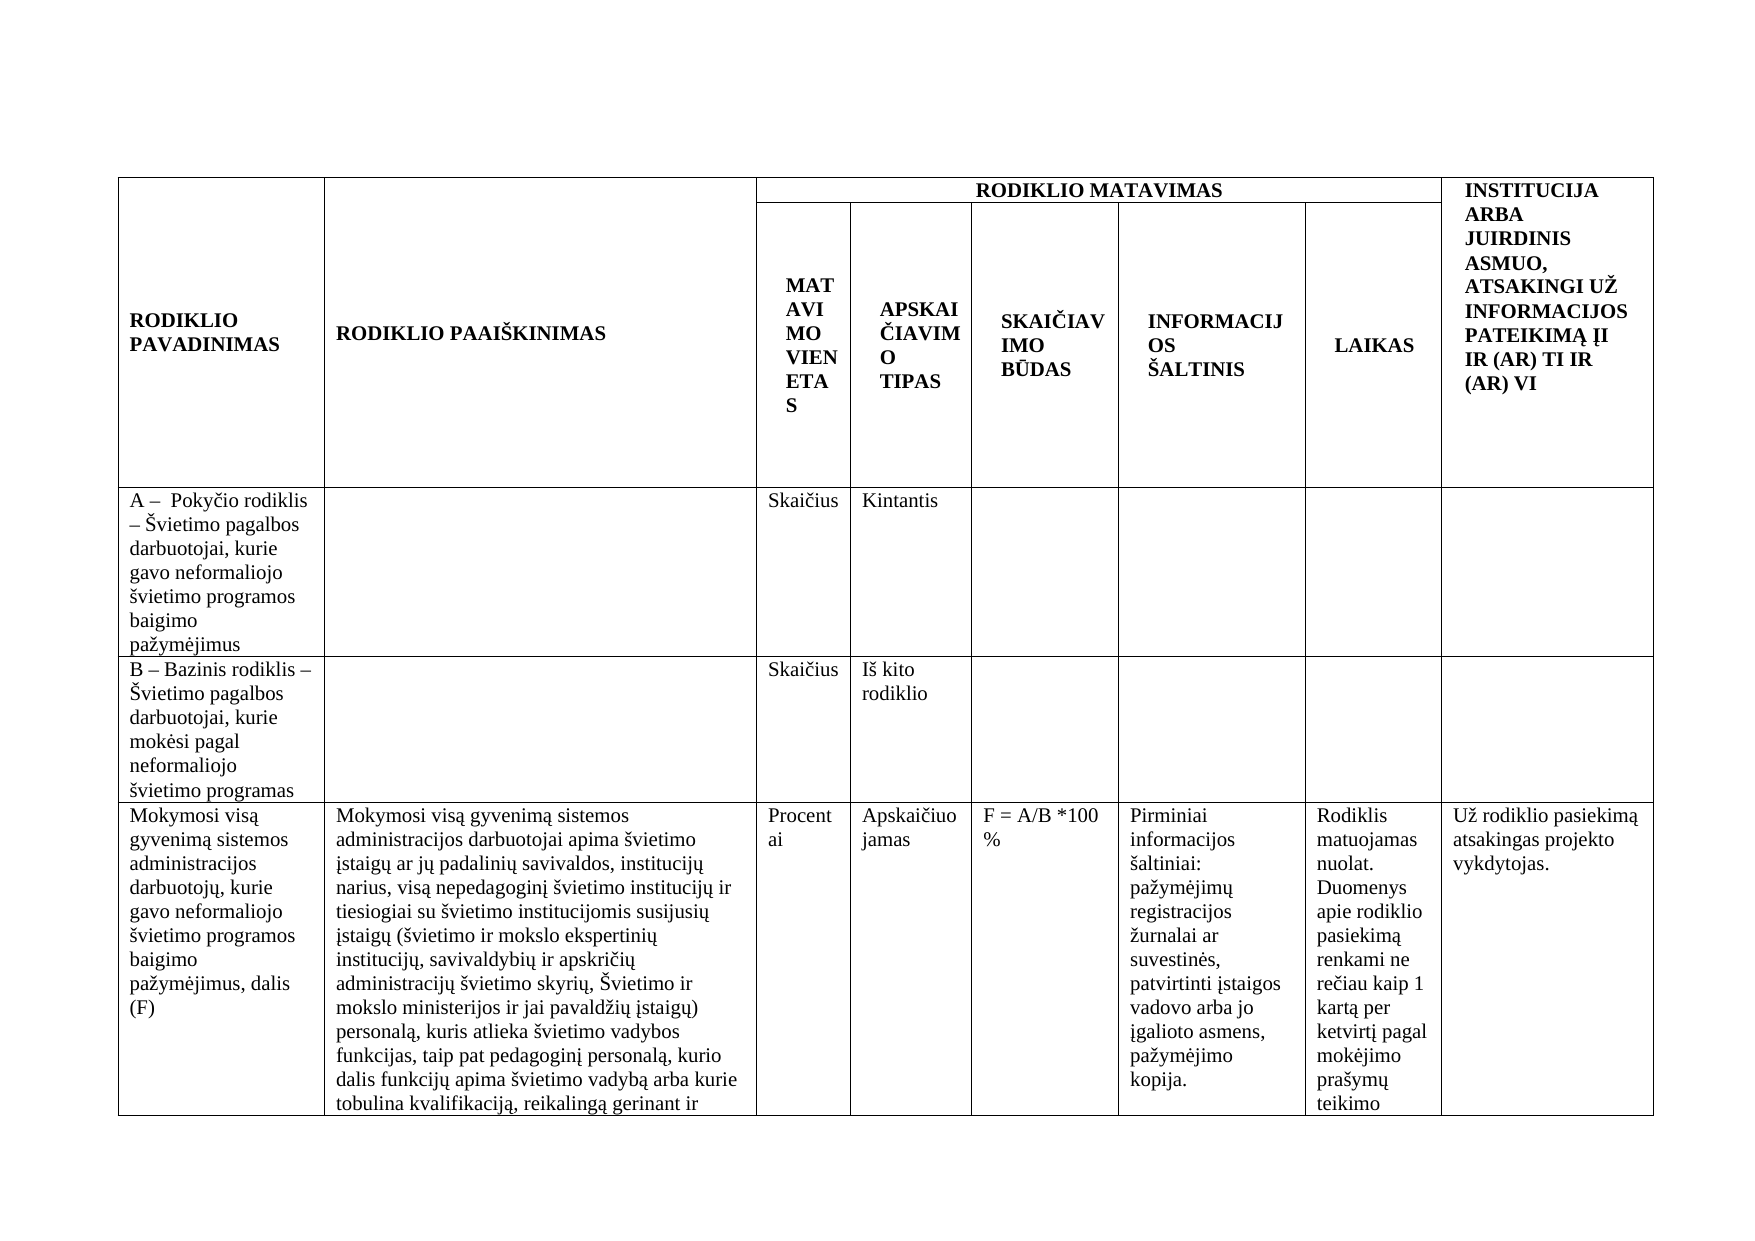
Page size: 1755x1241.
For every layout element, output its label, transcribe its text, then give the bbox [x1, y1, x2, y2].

table_cell Pirminiai informacijos šaltiniai: pažymėjimų registracijos žurnalai ar suvestinės, patvirtinti įstaigos vadovo arba jo įgalioto asmens, pažymėjimo kopija. [1119, 803, 1305, 1115]
table_header RODIKLIO PAAIŠKINIMAS [325, 178, 756, 487]
table_cell Mokymosi visą gyvenimą sistemos administracijos darbuotojai apima švietimo įstaigų ar jų padalinių savivaldos, institucijų narius, visą nepedagoginį švietimo institucijų ir tiesiogiai su švietimo institucijomis susijusių įstaigų (švietimo ir mokslo ekspertinių institucijų, savivaldybių ir apskričių administracijų švietimo skyrių, Švietimo ir mokslo ministerijos ir jai pavaldžių įstaigų) personalą, kuris atlieka švietimo vadybos funkcijas, taip pat pedagoginį personalą, kurio dalis funkcijų apima švietimo vadybą arba kurie tobulina kvalifikaciją, reikalingą gerinant ir [325, 803, 756, 1115]
table_cell F = A/B *100 % [972, 803, 1118, 1115]
table_cell Skaičius [757, 488, 850, 656]
table_cell [972, 488, 1118, 656]
table_cell Už rodiklio pasiekimą atsakingas projekto vykdytojas. [1442, 803, 1653, 1115]
table_cell Apskaičiuojamas [851, 803, 971, 1115]
table_cell [1442, 657, 1653, 802]
table_header Institucija arba juirdinis asmuo, atsakingi už informacijos pateikimą įI ir (ar) tI ir (ar) vI [1442, 178, 1653, 487]
table_cell [1442, 488, 1653, 656]
table_cell [1119, 657, 1305, 802]
table_cell [325, 657, 756, 802]
table_cell Rodiklis matuojamas nuolat. Duomenys apie rodiklio pasiekimą renkami ne rečiau kaip 1 kartą per ketvirtį pagal mokėjimo prašymų teikimo [1306, 803, 1441, 1115]
table_cell LAIKAS [1306, 203, 1441, 487]
table_cell [1306, 657, 1441, 802]
table_cell SKAIČIAVIMO BŪDAS [972, 203, 1118, 487]
table_cell Mokymosi visą gyvenimą sistemos administracijos darbuotojų, kurie gavo neformaliojo švietimo programos baigimo pažymėjimus, dalis (F) [119, 803, 324, 1115]
table_cell APSKAIČIAVIMO TIPAS [851, 203, 971, 487]
table_cell [972, 657, 1118, 802]
table_cell INFORMACIJOS ŠALTINIS [1119, 203, 1305, 487]
table_cell MATAVIMO VIENETAS [757, 203, 850, 487]
table_cell Skaičius [757, 657, 850, 802]
table_header RODIKLIO PAVADINIMAS [119, 178, 324, 487]
table_cell [325, 488, 756, 656]
table_cell A – Pokyčio rodiklis – Švietimo pagalbos darbuotojai, kurie gavo neformaliojo švietimo programos baigimo pažymėjimus [119, 488, 324, 656]
table_cell Procentai [757, 803, 850, 1115]
table_header RODIKLIO MATAVIMAS [757, 178, 1441, 202]
table_cell [1119, 488, 1305, 656]
table_cell Iš kito rodiklio [851, 657, 971, 802]
table_cell [1306, 488, 1441, 656]
table_cell B – Bazinis rodiklis – Švietimo pagalbos darbuotojai, kurie mokėsi pagal neformaliojo švietimo programas [119, 657, 324, 802]
table_cell Kintantis [851, 488, 971, 656]
